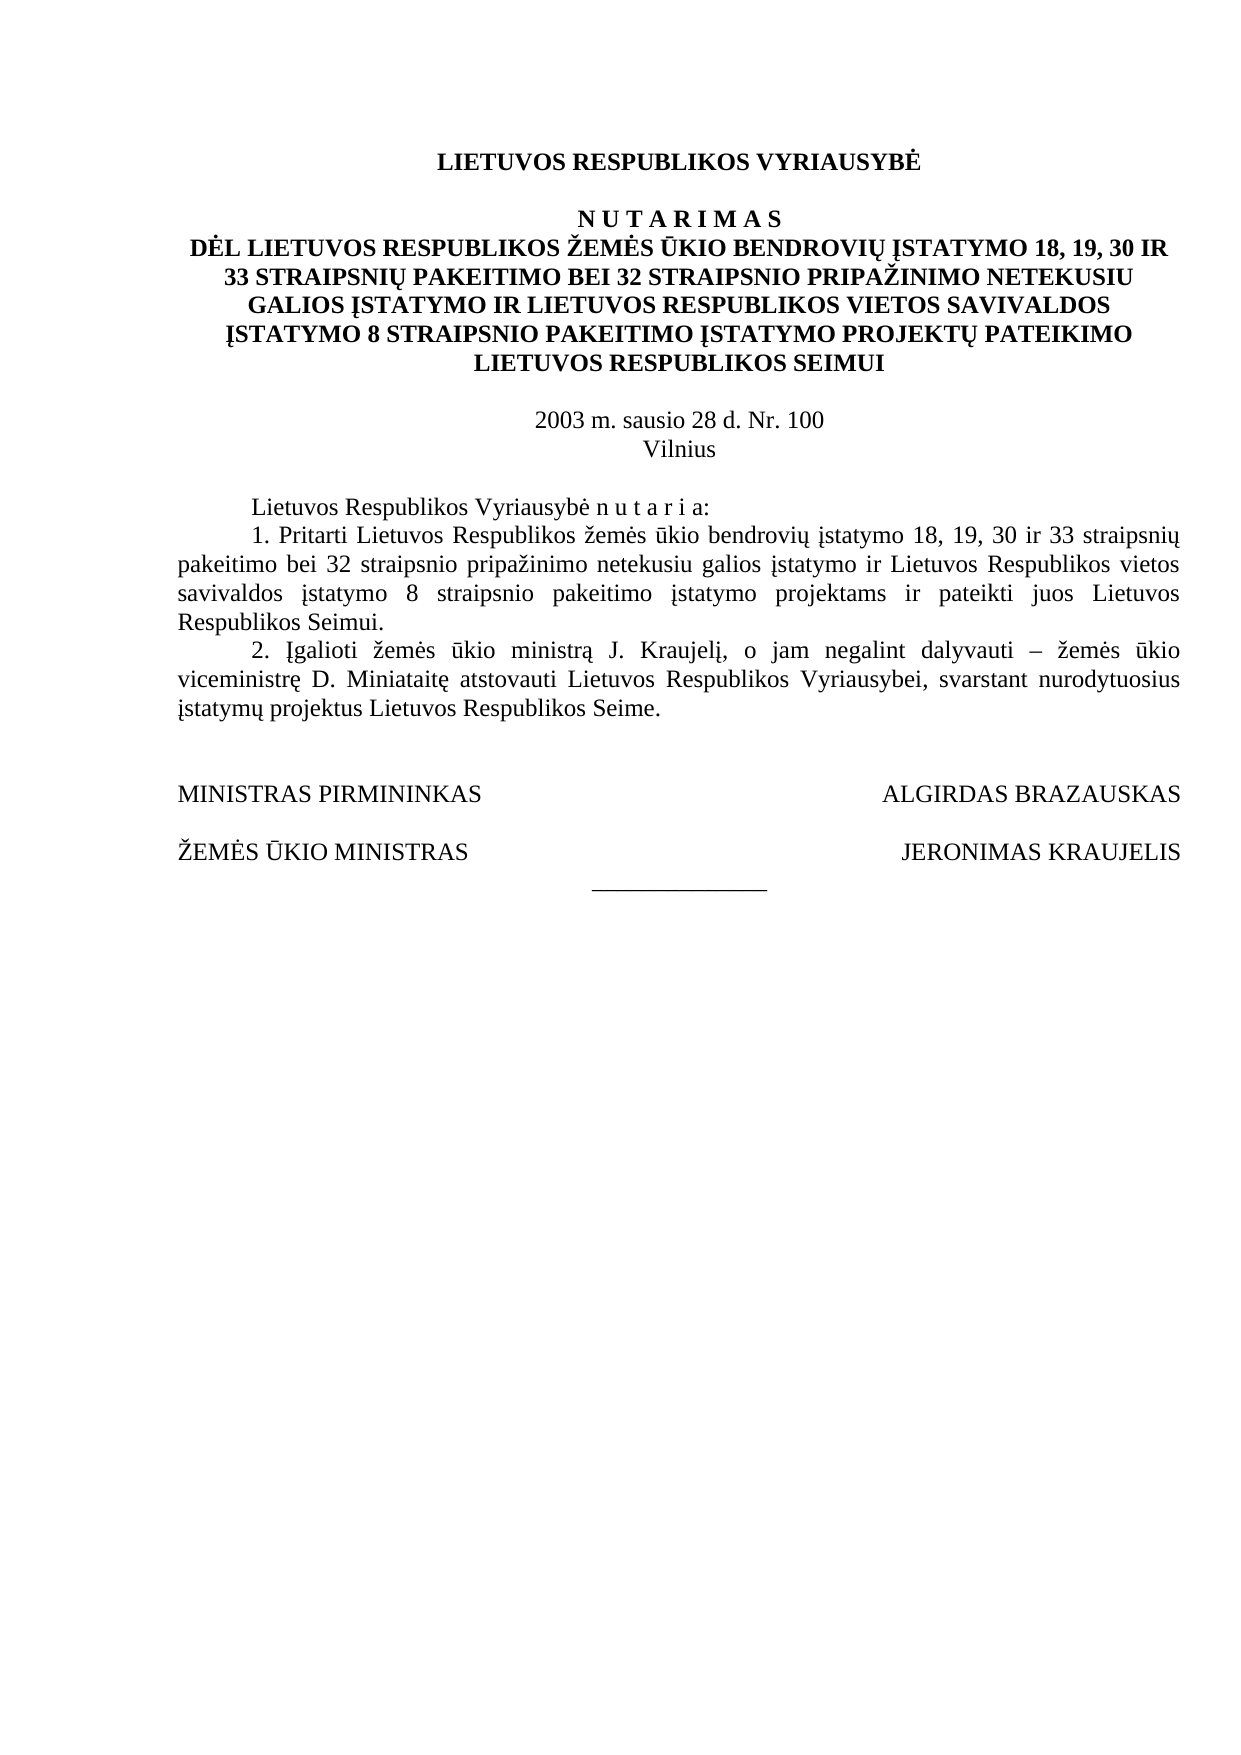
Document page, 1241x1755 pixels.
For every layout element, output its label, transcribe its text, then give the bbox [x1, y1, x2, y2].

text MINISTRAS PIRMININKAS ALGIRDAS BRAZAUSKAS [177, 779, 1181, 808]
text ______________ [177, 866, 1181, 894]
text LIETUVOS RESPUBLIKOS VYRIAUSYBĖ [177, 147, 1181, 176]
text DĖL LIETUVOS RESPUBLIKOS ŽEMĖS ŪKIO BENDROVIŲ ĮSTATYMO 18, 19, 30 IR 33 STRAIPSNIŲ PAKEITIMO BEI 32 STRAIPSNIO PRIPAŽINIMO NETEKUSIU GALIOS ĮSTATYMO IR LIETUVOS RESPUBLIKOS VIETOS SAVIVALDOS ĮSTATYMO 8 STRAIPSNIO PAKEITIMO ĮSTATYMO PROJEKTŲ PATEIKIMO LIETUVOS RESPUBLIKOS SEIMUI [177, 233, 1181, 377]
text Vilnius [177, 434, 1181, 463]
text ŽEMĖS ŪKIO MINISTRAS JERONIMAS KRAUJELIS [177, 837, 1181, 866]
text Lietuvos Respublikos Vyriausybė nutaria: [177, 492, 1181, 521]
text 2. Įgalioti žemės ūkio ministrą J. Kraujelį, o jam negalint dalyvauti – žemės ūkio viceministrę D. Miniataitę atstovauti Lietuvos Respublikos Vyriausybei, svarstant nurodytuosius įstatymų projektus Lietuvos Respublikos Seime. [177, 636, 1181, 722]
text 1. Pritarti Lietuvos Respublikos žemės ūkio bendrovių įstatymo 18, 19, 30 ir 33 straipsnių pakeitimo bei 32 straipsnio pripažinimo netekusiu galios įstatymo ir Lietuvos Respublikos vietos savivaldos įstatymo 8 straipsnio pakeitimo įstatymo projektams ir pateikti juos Lietuvos Respublikos Seimui. [177, 521, 1181, 636]
text N U T A R I M A S [177, 204, 1181, 233]
text 2003 m. sausio 28 d. Nr. 100 [177, 406, 1181, 434]
